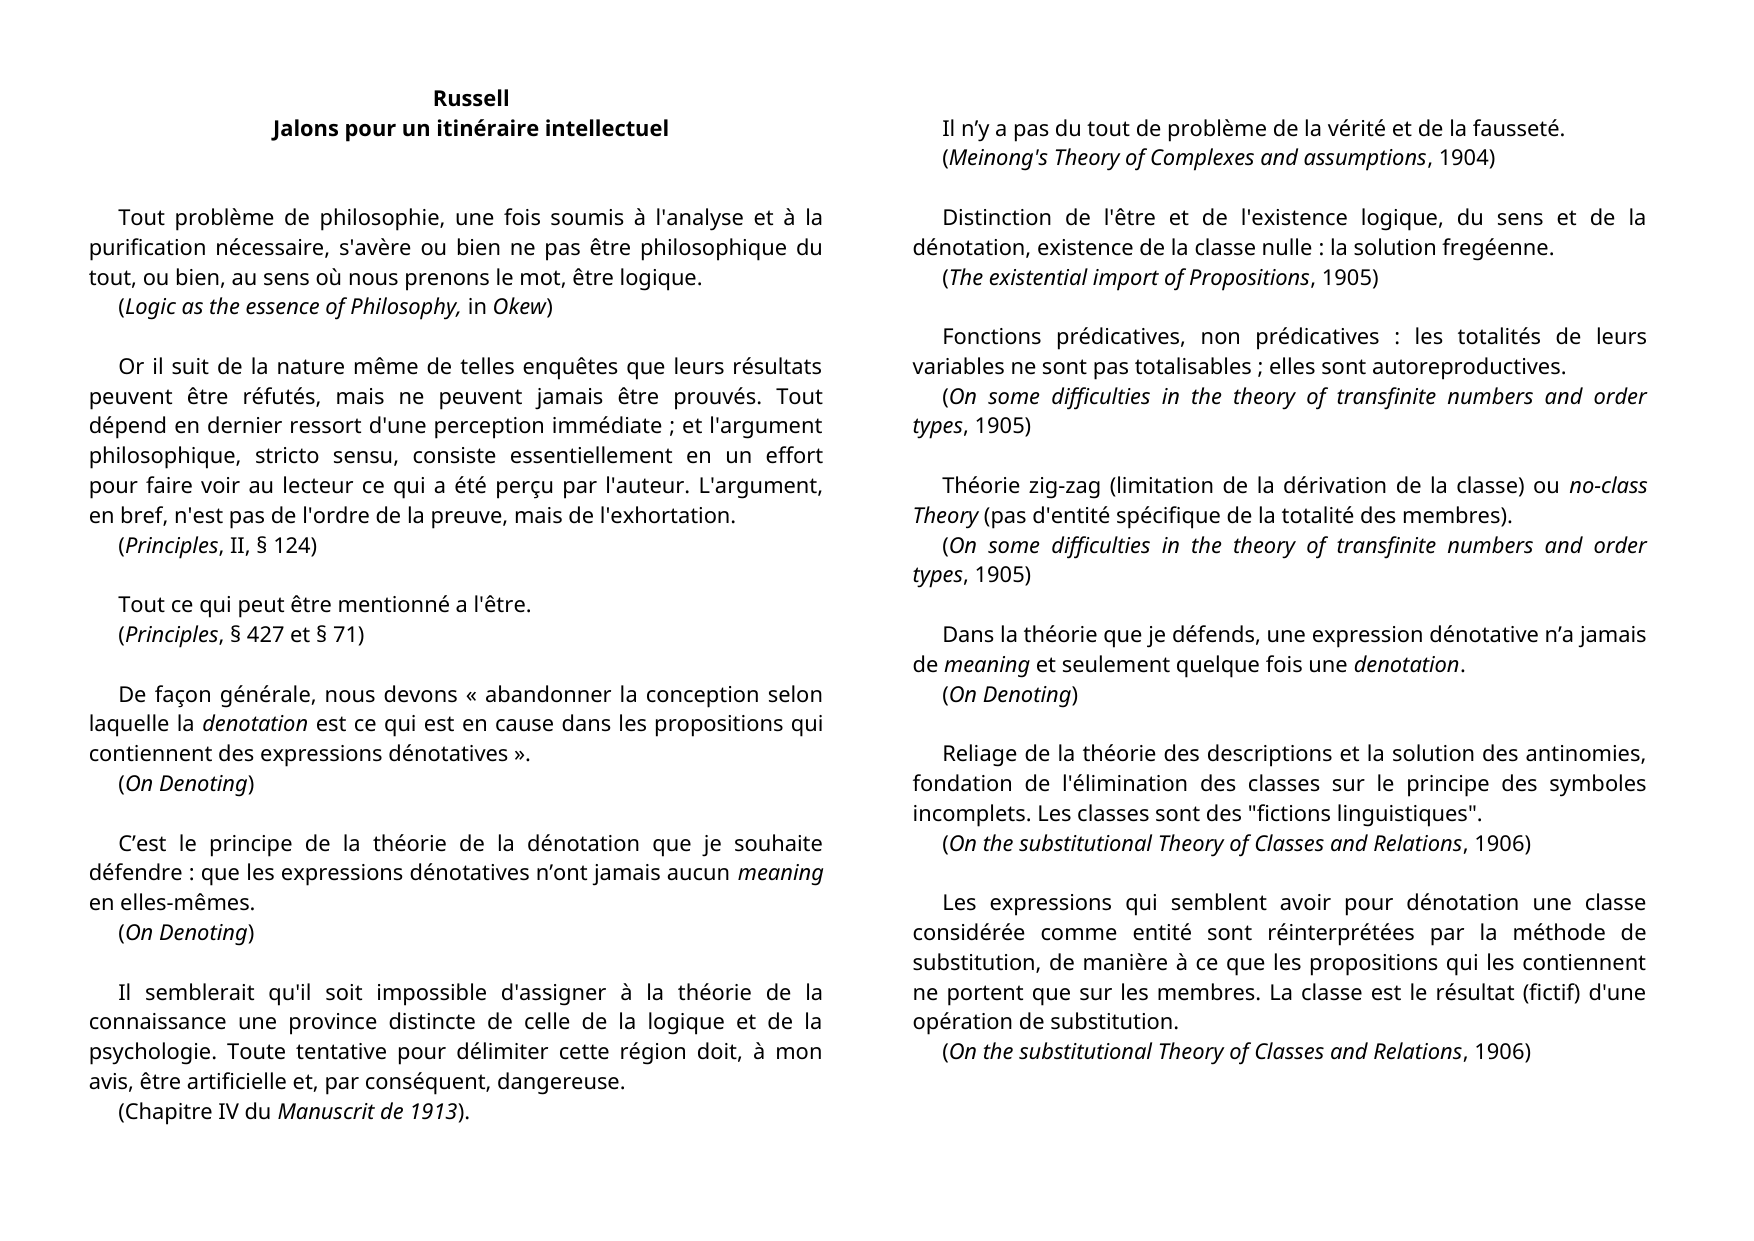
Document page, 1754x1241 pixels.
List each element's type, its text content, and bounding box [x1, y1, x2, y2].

text (On some difficulties in the theory of transfinite numbers and order types, 1905) [912, 381, 1648, 440]
text (Logic as the essence of Philosophy, in Okew) [88, 291, 824, 321]
text De façon générale, nous devons « abandonner la conception selon laquelle la denotation est ce qui est en cause dans les propositions qui contiennent des expressions dénotatives ». [88, 678, 824, 768]
text (The existential import of Propositions, 1905) [912, 261, 1648, 291]
text C’est le principe de la théorie de la dénotation que je souhaite défendre : que les expressions dénotatives n’ont jamais aucun meaning en elles-mêmes. [88, 827, 824, 917]
text (Chapitre IV du Manuscrit de 1913). [88, 1096, 824, 1125]
text Il n’y a pas du tout de problème de la vérité et de la fausseté. [912, 112, 1648, 142]
text (Meinong's Theory of Complexes and assumptions, 1904) [912, 142, 1648, 172]
text Distinction de l'être et de l'existence logique, du sens et de la dénotation, existence de la classe nulle : la solution fregéenne. [912, 202, 1648, 261]
text (On Denoting) [88, 917, 824, 947]
text Or il suit de la nature même de telles enquêtes que leurs résultats peuvent être réfutés, mais ne peuvent jamais être prouvés. Tout dépend en dernier ressort d'une perception immédiate ; et l'argument philosophique, stricto sensu, consiste essentiellement en un effort pour faire voir au lecteur ce qui a été perçu par l'auteur. L'argument, en bref, n'est pas de l'ordre de la preuve, mais de l'exhortation. [88, 351, 824, 529]
text Tout ce qui peut être mentionné a l'être. [88, 589, 824, 619]
text Tout problème de philosophie, une fois soumis à l'analyse et à la purification nécessaire, s'avère ou bien ne pas être philosophique du tout, ou bien, au sens où nous prenons le mot, être logique. [88, 202, 824, 291]
text Les expressions qui semblent avoir pour dénotation une classe considérée comme entité sont réinterprétées par la méthode de substitution, de manière à ce que les propositions qui les contiennent ne portent que sur les membres. La classe est le résultat (fictif) d'une opération de substitution. [912, 887, 1648, 1036]
text (Principles, II, § 124) [88, 529, 824, 559]
text Il semblerait qu'il soit impossible d'assigner à la théorie de la connaissance une province distincte de celle de la logique et de la psychologie. Toute tentative pour délimiter cette région doit, à mon avis, être artificielle et, par conséquent, dangereuse. [88, 976, 824, 1096]
text Reliage de la théorie des descriptions et la solution des antinomies, fondation de l'élimination des classes sur le principe des symboles incomplets. Les classes sont des "fictions linguistiques". [912, 738, 1648, 827]
text (On the substitutional Theory of Classes and Relations, 1906) [912, 1036, 1648, 1066]
text Théorie zig-zag (limitation de la dérivation de la classe) ou no-class Theory (pas d'entité spécifique de la totalité des membres). [912, 470, 1648, 529]
text (On the substitutional Theory of Classes and Relations, 1906) [912, 827, 1648, 857]
text (On some difficulties in the theory of transfinite numbers and order types, 1905) [912, 529, 1648, 589]
text Russell [88, 83, 824, 112]
text (Principles, § 427 et § 71) [88, 619, 824, 649]
text Fonctions prédicatives, non prédicatives : les totalités de leurs variables ne sont pas totalisables ; elles sont autoreproductives. [912, 321, 1648, 381]
text (On Denoting) [88, 768, 824, 798]
text Jalons pour un itinéraire intellectuel [88, 112, 824, 142]
text Dans la théorie que je défends, une expression dénotative n’a jamais de meaning et seulement quelque fois une denotation. [912, 619, 1648, 678]
text (On Denoting) [912, 678, 1648, 708]
